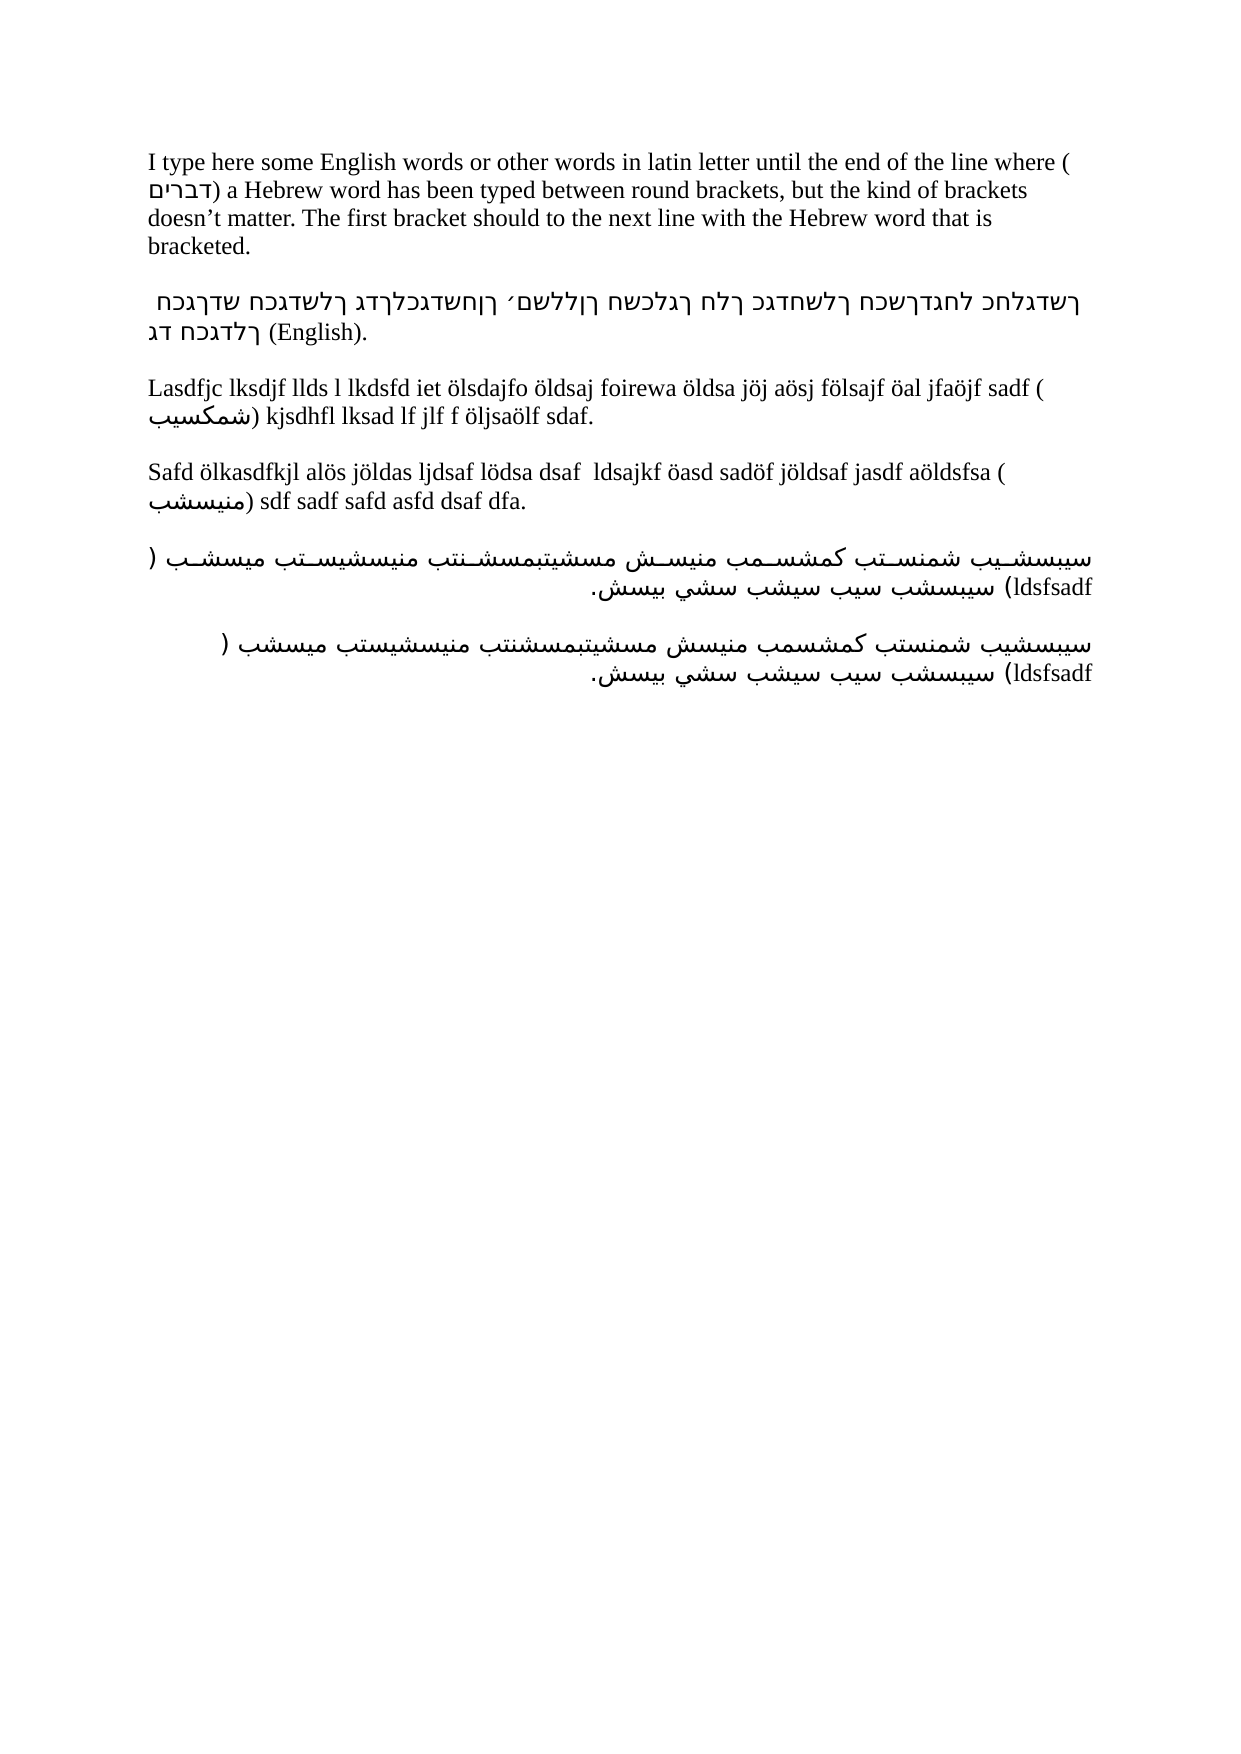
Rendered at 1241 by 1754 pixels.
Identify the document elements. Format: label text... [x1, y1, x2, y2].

text Lasdfjc lksdjf llds l lkdsfd iet ölsdajfo öldsaj foirewa öldsa jöj aösj fölsajf öal jfaöjf sadf (شمكسيب) kjsdhfl lksad lf jlf f öljsaölf sdaf. [148, 374, 1093, 431]
text I type here some English words or other words in latin letter until the end of the line where (דברים) a Hebrew word has been typed between round brackets, but the kind of brackets doesn’t matter. The first bracket should to the next line with the Hebrew word that is bracketed. [148, 148, 1093, 260]
text ךשדגלחכ לחגדךשכח ךלשחדגכ ךלח ךגלכשח ךןללשם׳ ךןחשדגכלךדג ךלשדגכח שדךגכח ךלדגכח דג (English). [148, 288, 1093, 346]
text Safd ölkasdfkjl alös jöldas ljdsaf lödsa dsaf ldsajkf öasd sadöf jöldsaf jasdf aöldsfsa (منيسشب) sdf sadf safd asfd dsaf dfa. [148, 458, 1093, 515]
text سيبسشيب شمنستب كمشسمب منيسش مسشيتبمسشنتب منيسشيستب ميسشب (ldsfsadf) سيبسشب سيب سيشب سشي بيسش. [148, 543, 1093, 601]
text سيبسشيب شمنستب كمشسمب منيسش مسشيتبمسشنتب منيسشيستب ميسشب (ldsfsadf) سيبسشب سيب سيشب سشي بيسش. [148, 629, 1093, 687]
